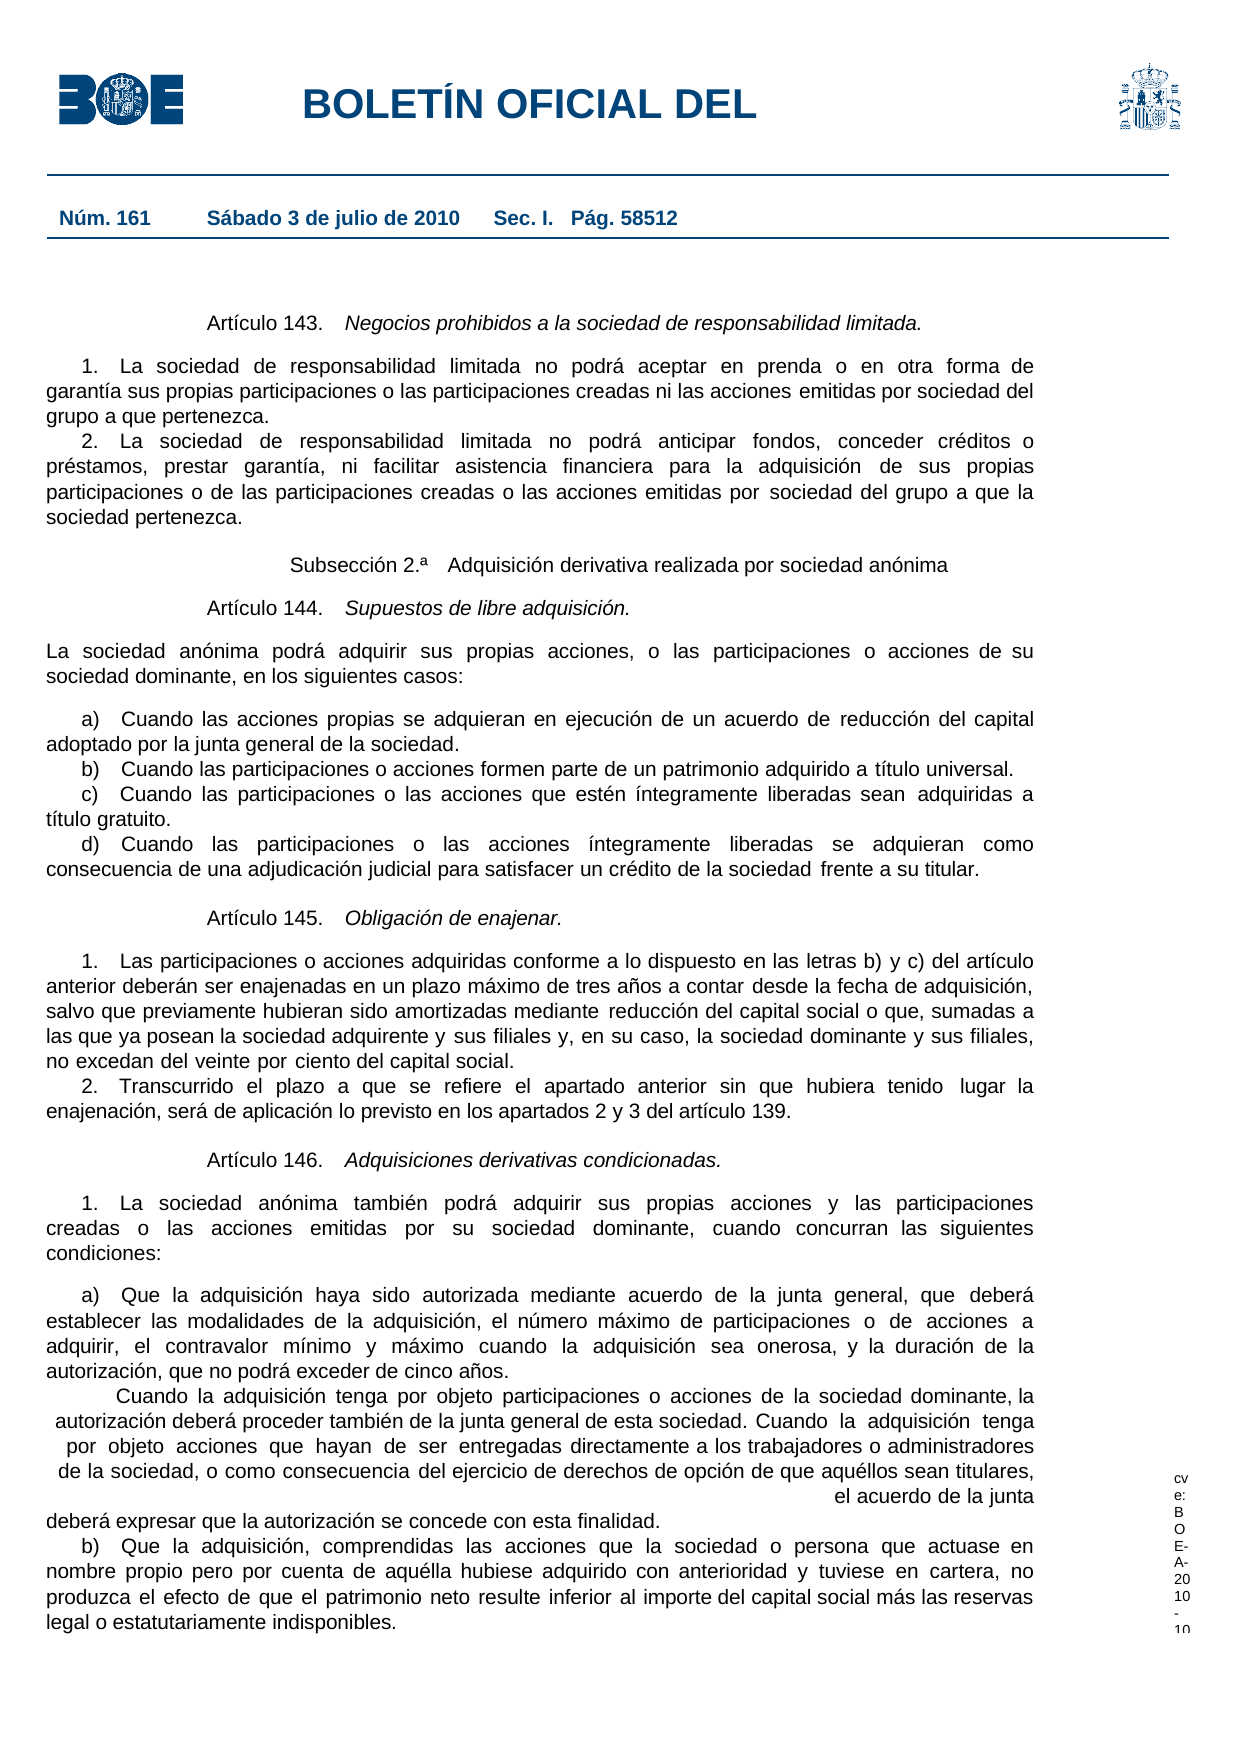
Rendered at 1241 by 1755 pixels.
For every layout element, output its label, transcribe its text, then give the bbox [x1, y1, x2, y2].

list La sociedad anónima también podrá adquirir sus propias acciones y las participaciones creadas o las acciones emitidas por su sociedad dominante, cuando concurran las siguientes condiciones: [46, 1191, 1034, 1265]
text deberá expresar que la autorización se concede con esta finalidad. [46, 1509, 1172, 1533]
list Cuando las participaciones o acciones formen parte de un patrimonio adquirido a título universal. [46, 757, 1034, 781]
list La sociedad de responsabilidad limitada no podrá aceptar en prenda o en otra forma de garantía sus propias participaciones o las participaciones creadas ni las acciones emitidas por sociedad del grupo a que pertenezca. [46, 354, 1034, 428]
list La sociedad de responsabilidad limitada no podrá anticipar fondos, conceder créditos o préstamos, prestar garantía, ni facilitar asistencia financiera para la adquisición de sus propias participaciones o de las participaciones creadas o las acciones emitidas por sociedad del grupo a que la sociedad pertenezca. [46, 429, 1034, 528]
text Artículo 145. Obligación de enajenar. [207, 905, 1195, 929]
list Transcurrido el plazo a que se refiere el apartado anterior sin que hubiera tenido lugar la enajenación, será de aplicación lo previsto en los apartados 2 y 3 del artículo 139. [46, 1074, 1034, 1123]
text Artículo 146. Adquisiciones derivativas condicionadas. [207, 1147, 1195, 1172]
subtitle Núm. 161 Sábado 3 de julio de 2010 Sec. I. Pág. 58512 [59, 205, 1195, 229]
text Artículo 143. Negocios prohibidos a la sociedad de responsabilidad limitada. [207, 311, 1195, 335]
list Las participaciones o acciones adquiridas conforme a lo dispuesto en las letras b) y c) del artículo anterior deberán ser enajenadas en un plazo máximo de tres años a contar desde la fecha de adquisición, salvo que previamente hubieran sido amortizadas mediante reducción del capital social o que, sumadas a las que ya posean la sociedad adquirente y sus filiales y, en su caso, la sociedad dominante y sus filiales, no excedan del veinte por ciento del capital social. [46, 948, 1034, 1073]
list Que la adquisición, comprendidas las acciones que la sociedad o persona que actuase en nombre propio pero por cuenta de aquélla hubiese adquirido con anterioridad y tuviese en cartera, no produzca el efecto de que el patrimonio neto resulte inferior al importe del capital social más las reservas legal o estatutariamente indisponibles. [46, 1534, 1034, 1634]
list Cuando las participaciones o las acciones íntegramente liberadas se adquieran como consecuencia de una adjudicación judicial para satisfacer un crédito de la sociedad frente a su titular. [46, 832, 1034, 881]
list Cuando las participaciones o las acciones que estén íntegramente liberadas sean adquiridas a título gratuito. [46, 782, 1034, 831]
text Cuando la adquisición tenga por objeto participaciones o acciones de la sociedad dominante, la autorización deberá proceder también de la junta general de esta sociedad. Cuando la adquisición tenga por objeto acciones que hayan de ser entregadas directamente a los trabajadores o administradores de la sociedad, o como consecuencia del ejercicio de derechos de opción de que aquéllos sean titulares, el acuerdo de la junta [46, 1383, 1034, 1508]
text cve: BOE-A-2010-10544 [1174, 1470, 1191, 1633]
text Subsección 2.ª Adquisición derivativa realizada por sociedad anónima Artículo 144. Supuestos de libre adquisición. [207, 553, 951, 620]
list Cuando las acciones propias se adquieran en ejecución de un acuerdo de reducción del capital adoptado por la junta general de la sociedad. [46, 707, 1034, 756]
text La sociedad anónima podrá adquirir sus propias acciones, o las participaciones o acciones de su sociedad dominante, en los siguientes casos: [46, 639, 1034, 688]
list Que la adquisición haya sido autorizada mediante acuerdo de la junta general, que deberá establecer las modalidades de la adquisición, el número máximo de participaciones o de acciones a adquirir, el contravalor mínimo y máximo cuando la adquisición sea onerosa, y la duración de la autorización, que no podrá exceder de cinco años. [46, 1283, 1034, 1383]
